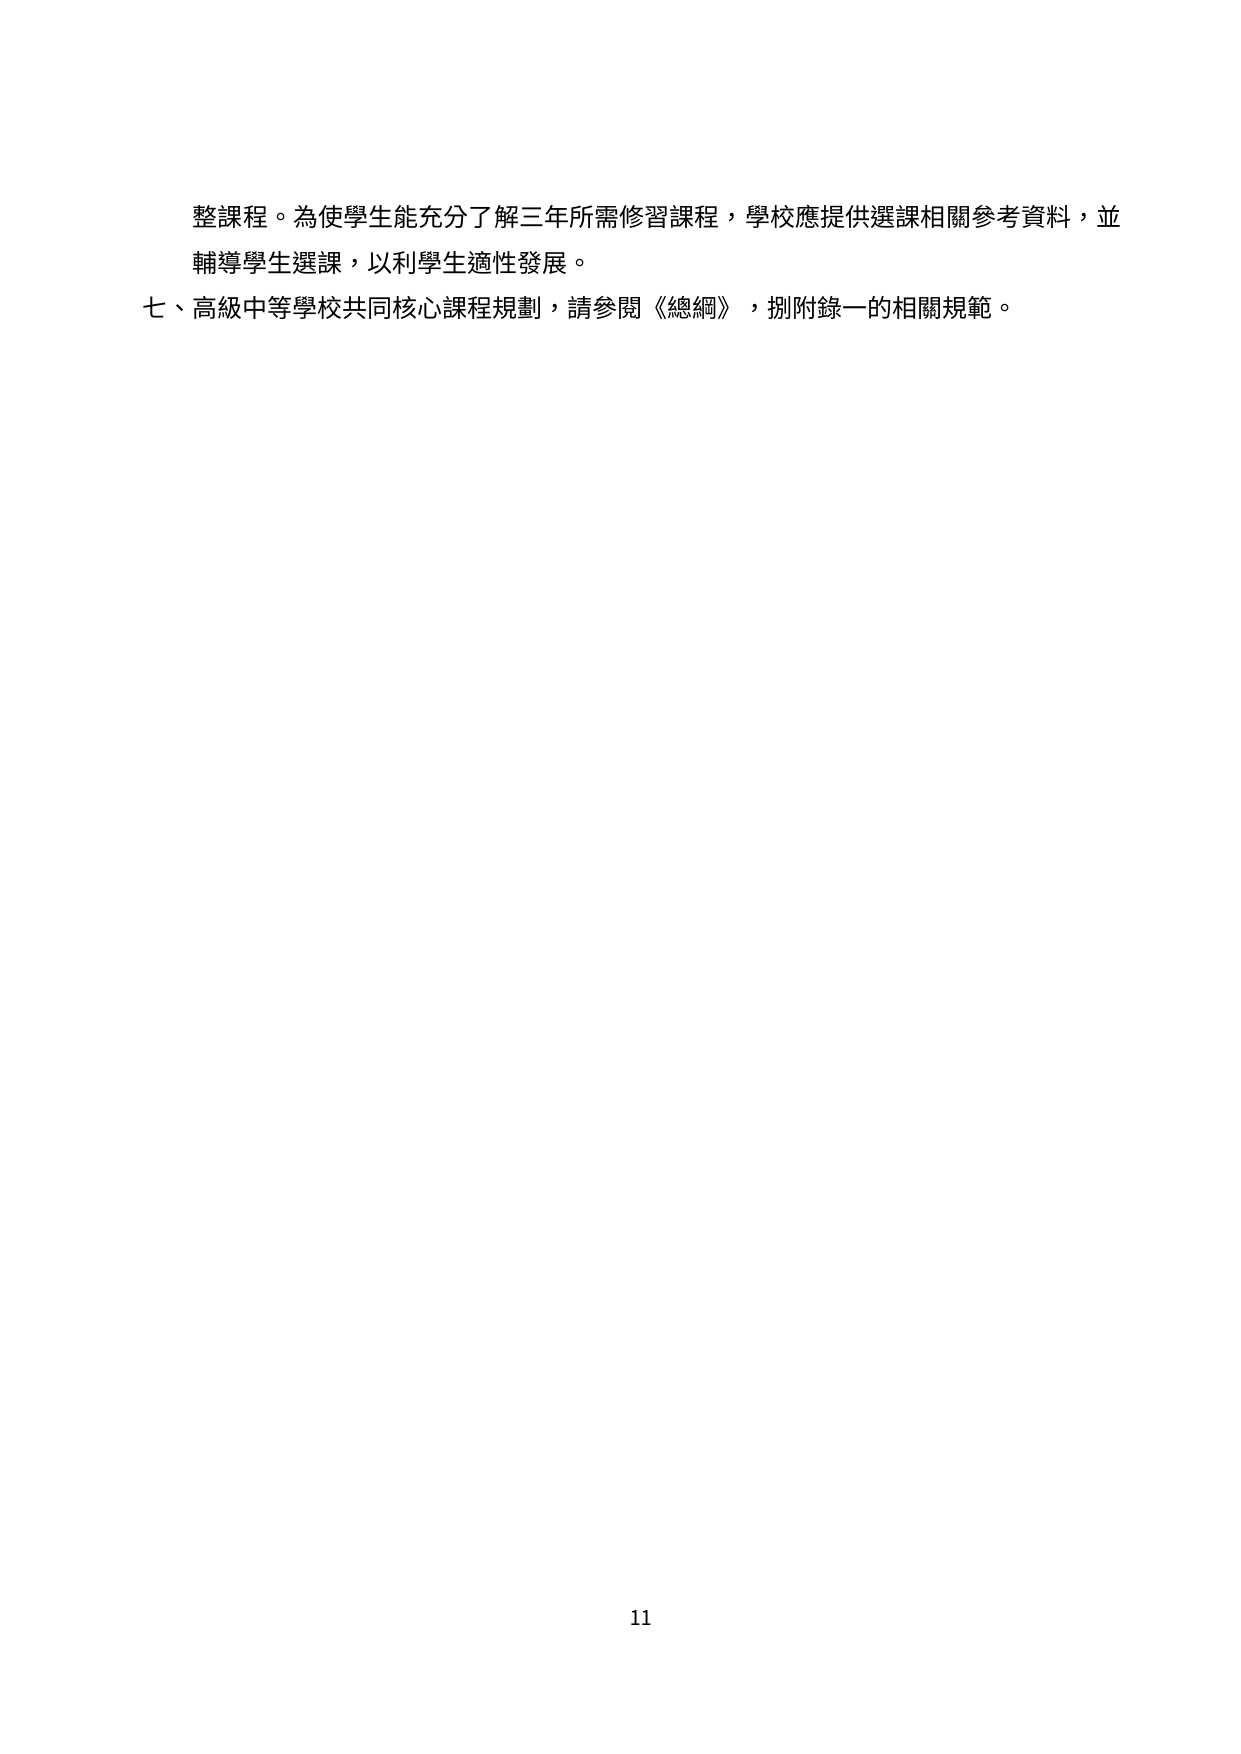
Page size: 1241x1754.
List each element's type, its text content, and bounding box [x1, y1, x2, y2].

text 七、高級中等學校共同核心課程規劃，請參閱《總綱》，捌附錄一的相關規範。 [143, 281, 1122, 327]
text 整課程。為使學生能充分了解三年所需修習課程，學校應提供選課相關參考資料，並輔導學生選課，以利學生適性發展。 [143, 189, 1122, 281]
